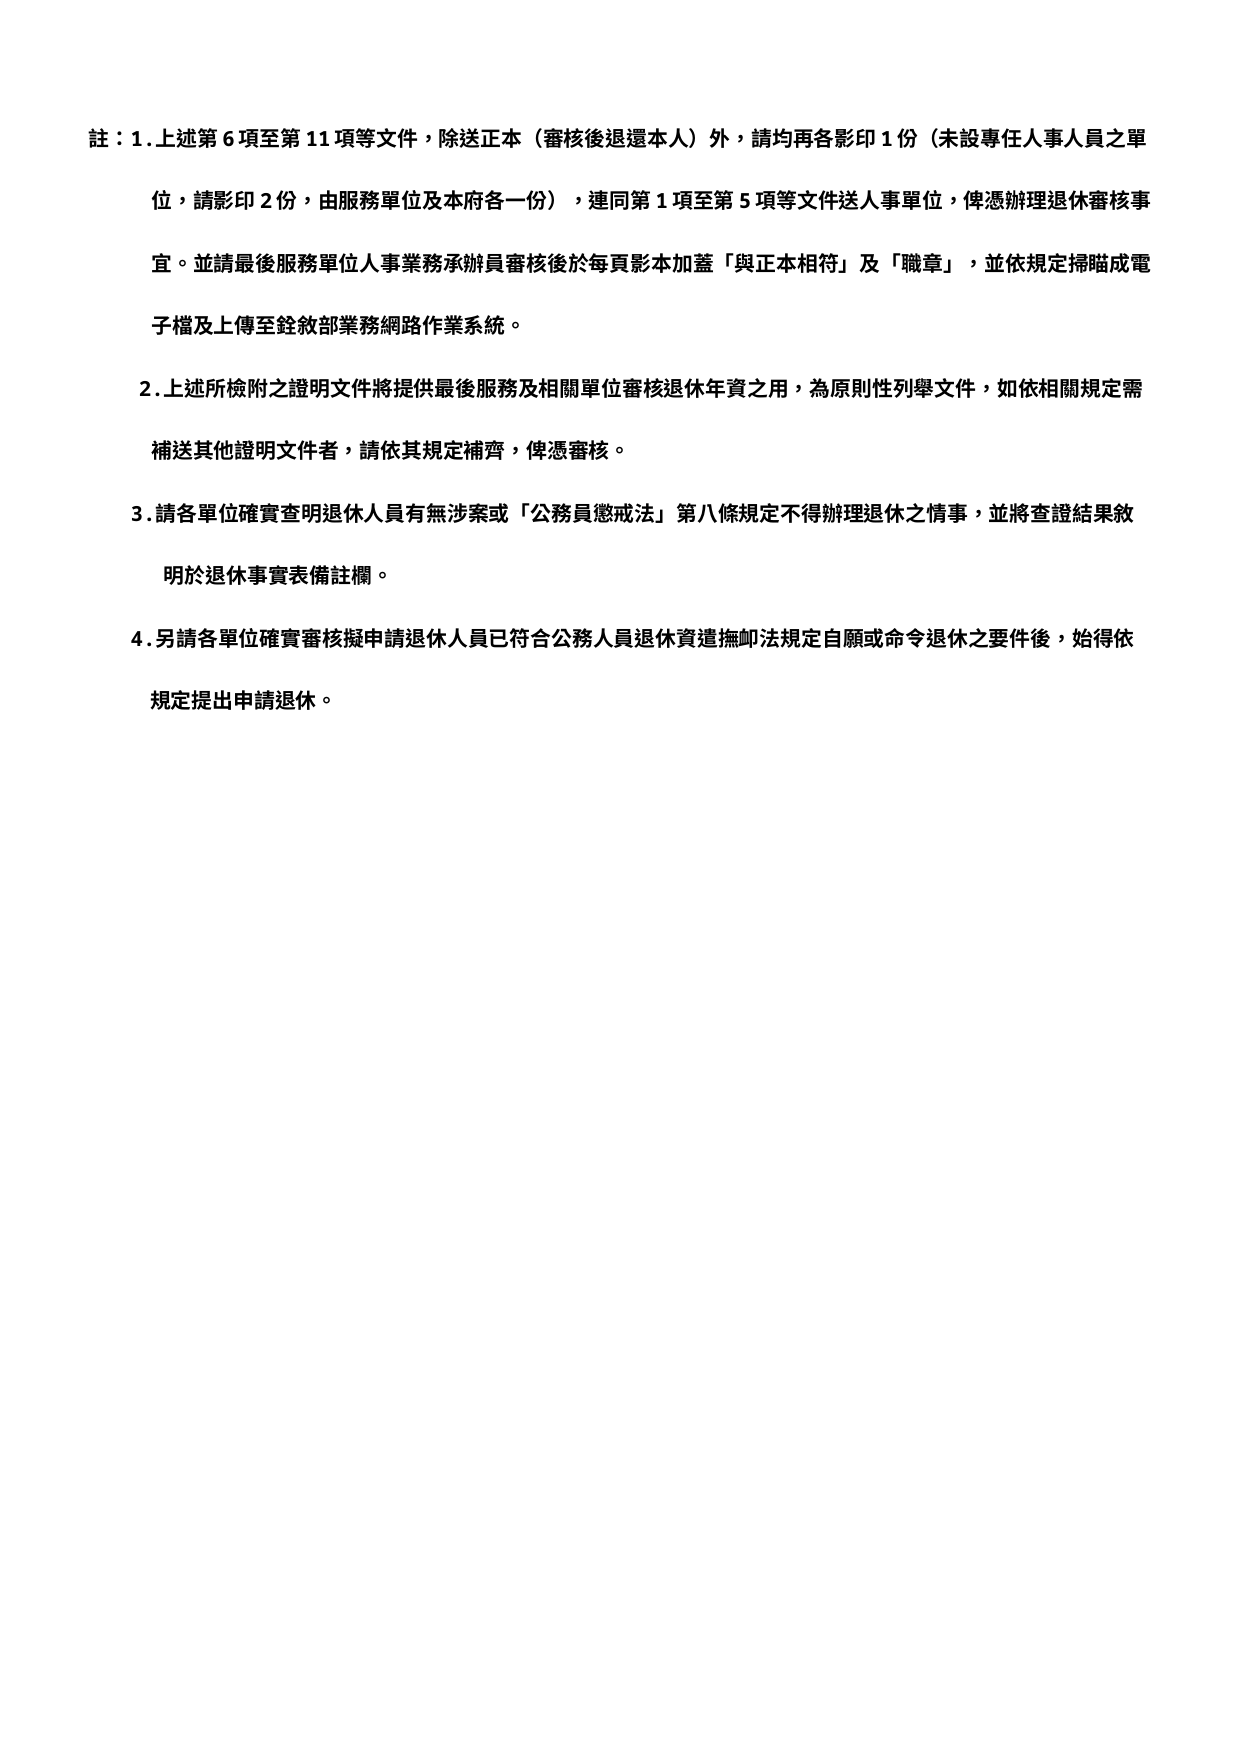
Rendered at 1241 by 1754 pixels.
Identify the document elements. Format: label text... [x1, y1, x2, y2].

text 2.上述所檢附之證明文件將提供最後服務及相關單位審核退休年資之用，為原則性列舉文件，如依相關規定需補送其他證明文件者，請依其規定補齊，俾憑審核。 [89, 346, 1152, 471]
text 明於退休事實表備註欄。 [89, 533, 1152, 596]
text 3.請各單位確實查明退休人員有無涉案或「公務員懲戒法」第八條規定不得辦理退休之情事，並將查證結果敘 [89, 471, 1152, 533]
text 4.另請各單位確實審核擬申請退休人員已符合公務人員退休資遣撫卹法規定自願或命令退休之要件後，始得依規定提出申請退休。 [130, 596, 1152, 721]
text 註：1.上述第6項至第11項等文件，除送正本（審核後退還本人）外，請均再各影印1份（未設專任人事人員之單位，請影印2份，由服務單位及本府各一份），連同第1項至第5項等文件送人事單位，俾憑辦理退休審核事宜。並請最後服務單位人事業務承辦員審核後於每頁影本加蓋「與正本相符」及「職章」，並依規定掃瞄成電子檔及上傳至銓敘部業務網路作業系統。 [89, 96, 1152, 346]
